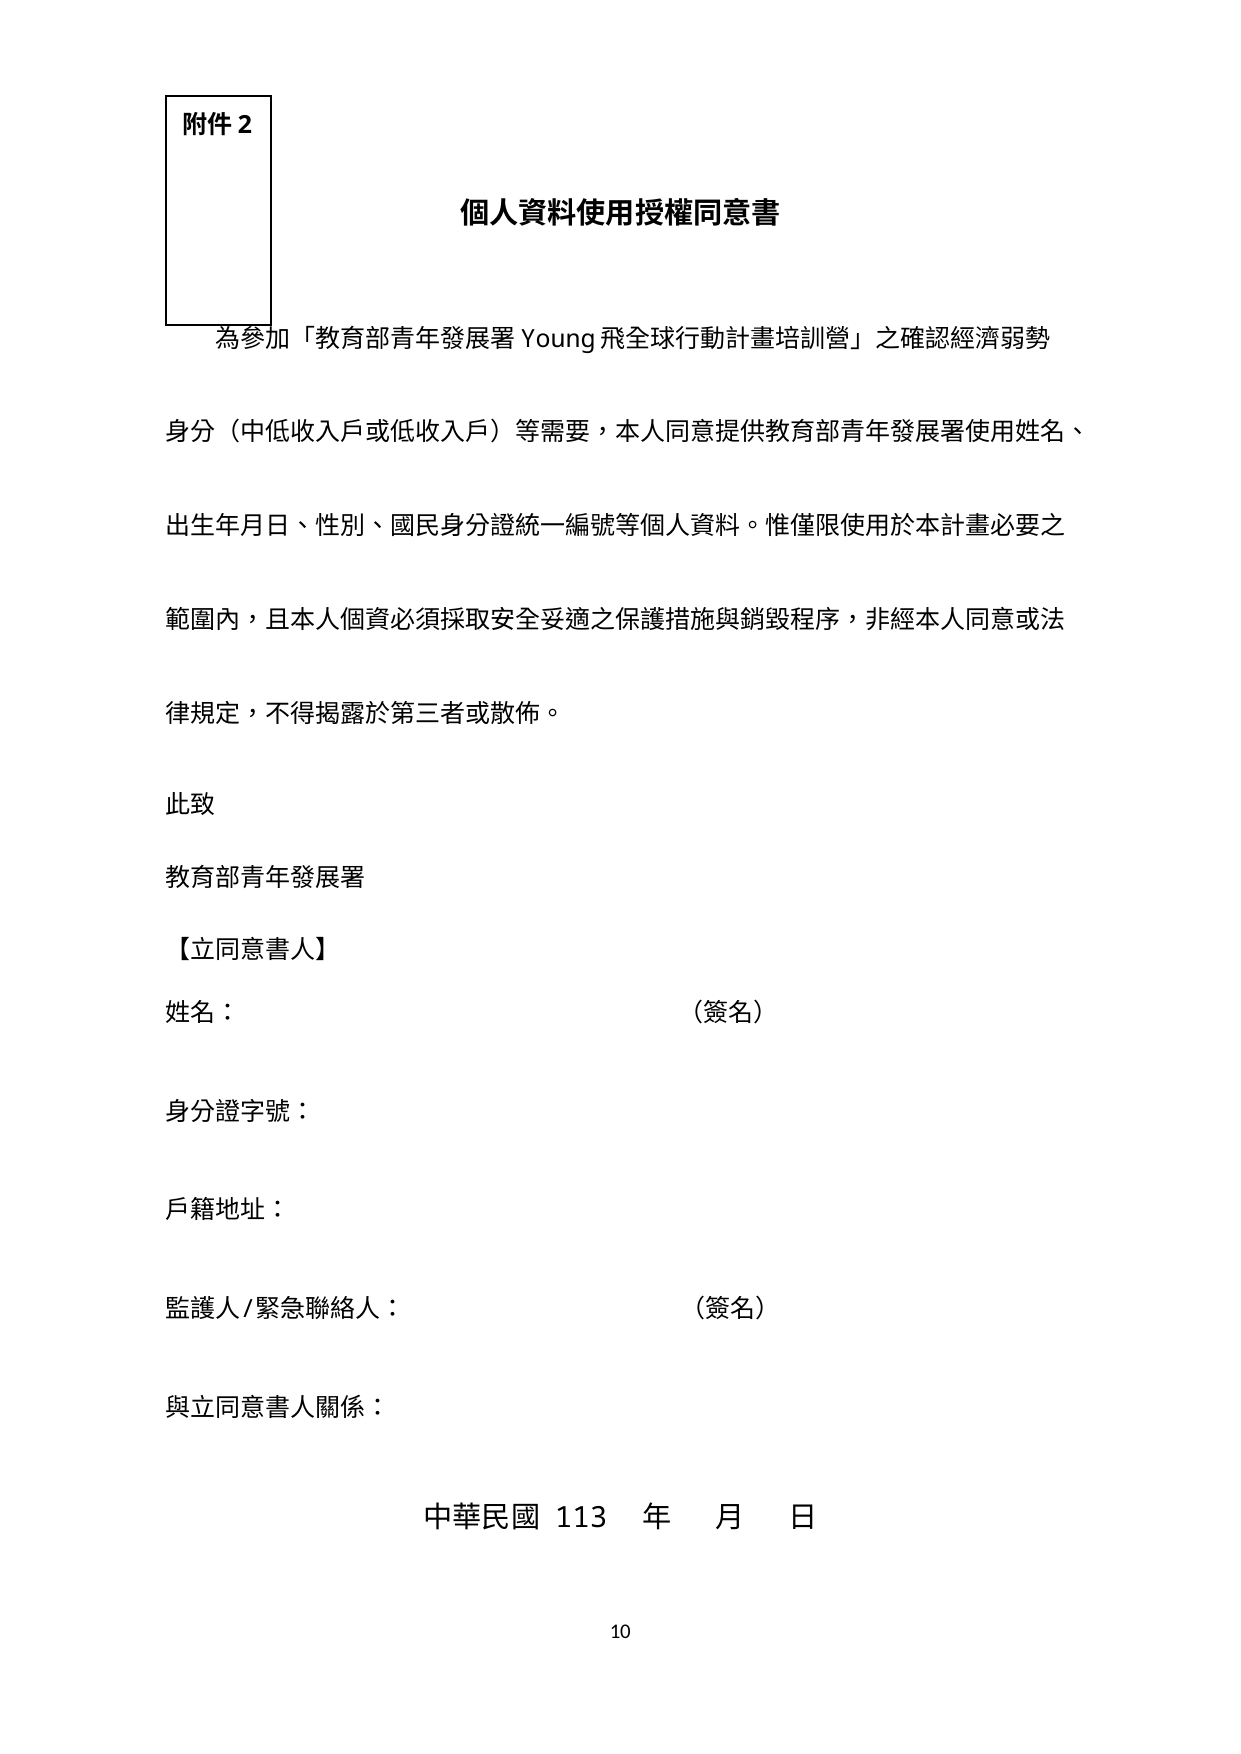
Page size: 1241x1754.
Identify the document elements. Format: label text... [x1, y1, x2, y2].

text 姓名： （簽名） [165, 969, 1075, 1031]
text 附件2 [182, 104, 255, 141]
text 此致 [165, 761, 1075, 823]
text 為參加「教育部青年發展署Young飛全球行動計畫培訓營」之確認經濟弱勢身分（中低收入戶或低收入戶）等需要，本人同意提供教育部青年發展署使用姓名、出生年月日、性別、國民身分證統一編號等個人資料。惟僅限使用於本計畫必要之範圍內，且本人個資必須採取安全妥適之保護措施與銷毀程序，非經本人同意或法律規定，不得揭露於第三者或散佈。 [165, 294, 1075, 732]
text 您好： [272, 232, 1075, 294]
text 戶籍地址： [165, 1166, 1075, 1229]
text 中華民國 113 年 月 日 [165, 1473, 1075, 1536]
text 身分證字號： [165, 1068, 1075, 1130]
text 監護人/緊急聯絡人： （簽名） [165, 1265, 1072, 1328]
text 個人資料使用授權同意書 [272, 169, 1075, 232]
text 與立同意書人關係： [165, 1364, 1016, 1426]
text 教育部青年發展署 [165, 833, 1075, 896]
text 【立同意書人】 [165, 906, 1075, 969]
